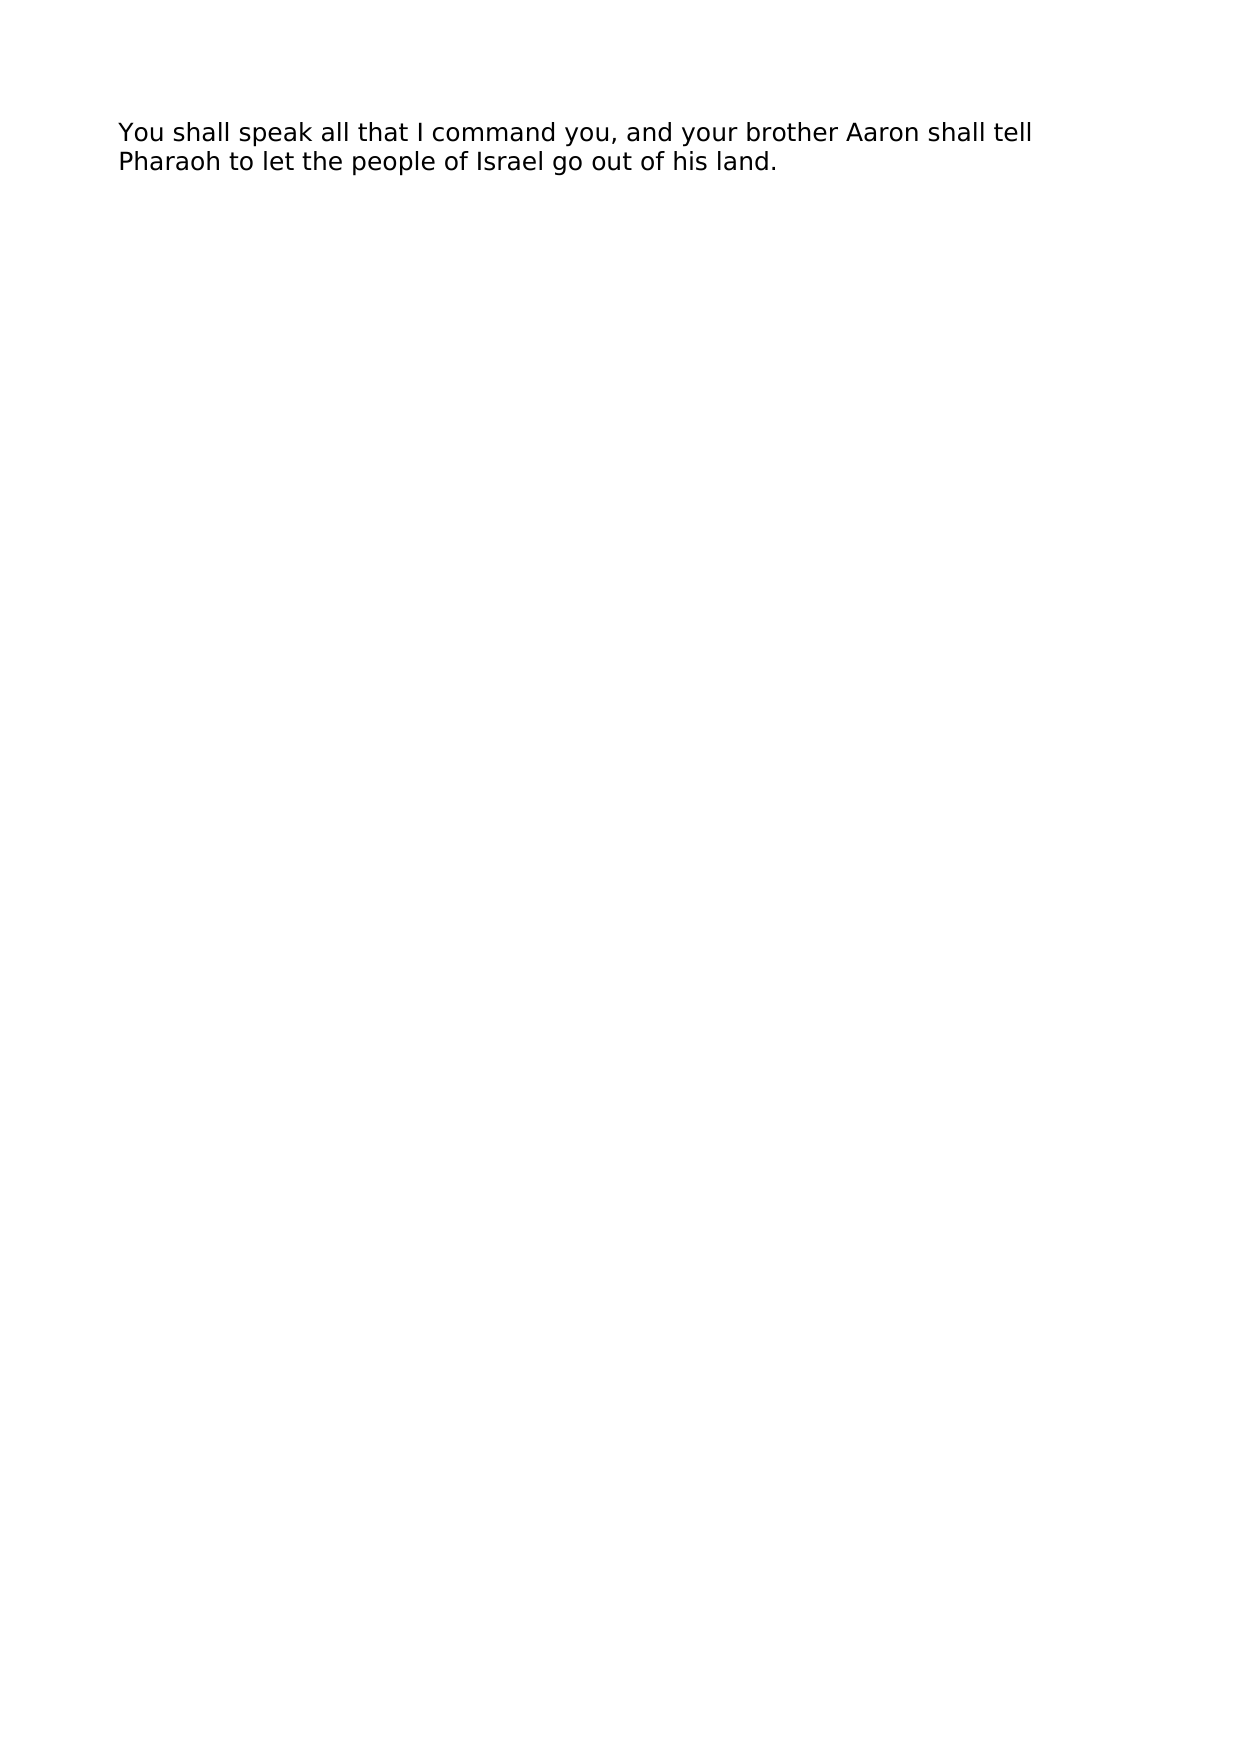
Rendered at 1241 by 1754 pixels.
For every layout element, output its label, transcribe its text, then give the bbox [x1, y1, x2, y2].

text You shall speak all that I command you, and your brother Aaron shall tell Pharaoh to let the people of Israel go out of his land. [118, 118, 1122, 176]
